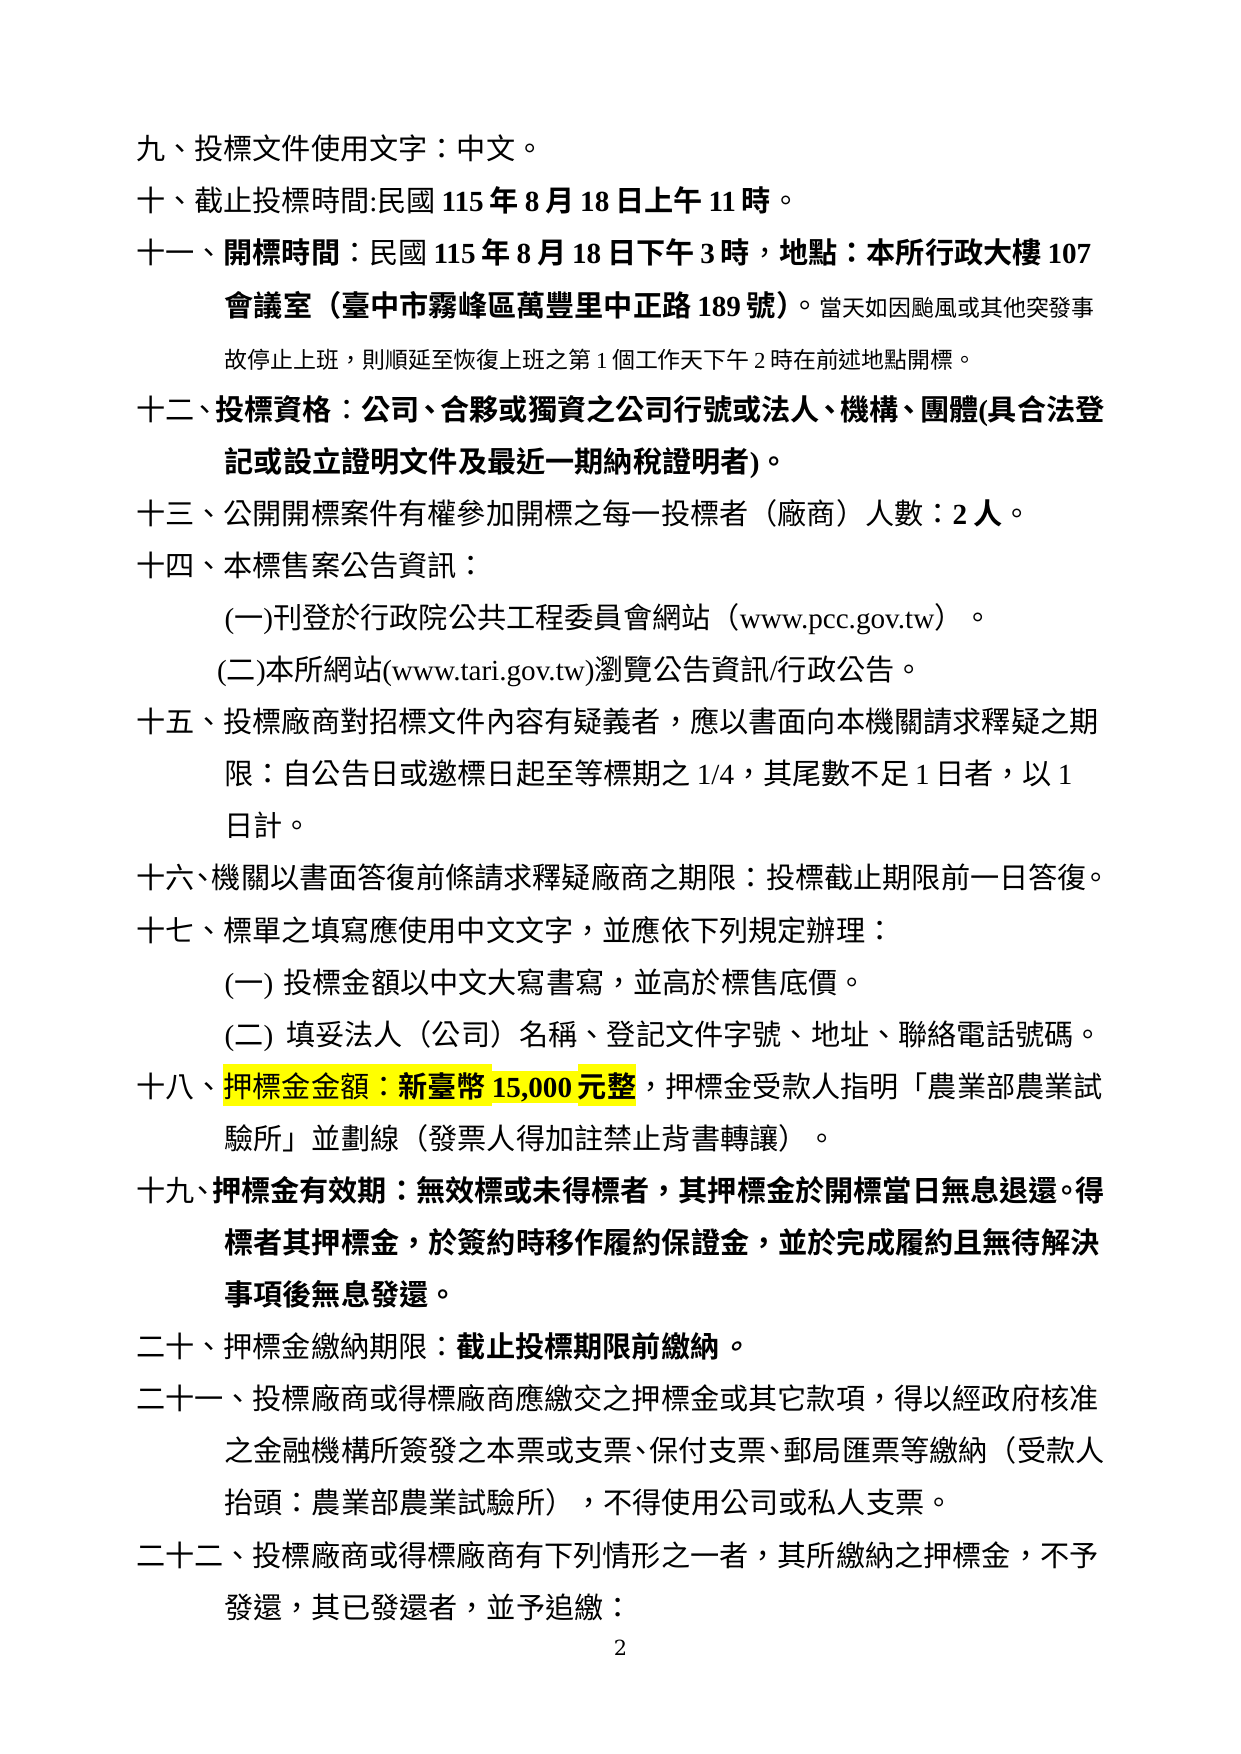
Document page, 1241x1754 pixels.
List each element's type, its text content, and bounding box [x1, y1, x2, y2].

list 投標金額以中文大寫書寫，並高於標售底價。 [224, 951, 1104, 1003]
text 十九、押標金有效期：無效標或未得標者，其押標金於開標當日無息退還。得標者其押標金，於簽約時移作履約保證金，並於完成履約且無待解決事項後無息發還。 [136, 1160, 1104, 1316]
text 十三、公開開標案件有權參加開標之每一投標者（廠商）人數：2人。 [136, 483, 1104, 535]
text 十六、機關以書面答復前條請求釋疑廠商之期限：投標截止期限前一日答復。十七、標單之填寫應使用中文文字，並應依下列規定辦理： [136, 847, 1104, 951]
text 十二、投標資格：公司、合夥或獨資之公司行號或法人、機構、團體(具合法登記或設立證明文件及最近一期納稅證明者)。 [136, 378, 1104, 483]
list 填妥法人（公司）名稱、登記文件字號、地址、聯絡電話號碼。 [224, 1003, 1104, 1056]
text 十四、本標售案公告資訊： [136, 535, 1104, 587]
text 十一、開標時間：民國115年8月18日下午3時，地點：本所行政大樓107會議室（臺中市霧峰區萬豐里中正路189號）。當天如因颱風或其他突發事故停止上班，則順延至恢復上班之第1個工作天下午2時在前述地點開標。 [136, 222, 1104, 378]
text (二)本所網站(www.tari.gov.tw)瀏覽公告資訊/行政公告。 [209, 639, 1104, 691]
text 十五、投標廠商對招標文件內容有疑義者，應以書面向本機關請求釋疑之期限：自公告日或邀標日起至等標期之1/4，其尾數不足1日者，以1日計。 [136, 691, 1104, 847]
text 二十二、投標廠商或得標廠商有下列情形之一者，其所繳納之押標金，不予發還，其已發還者，並予追繳： [136, 1524, 1104, 1628]
text 二十一、投標廠商或得標廠商應繳交之押標金或其它款項，得以經政府核准之金融機構所簽發之本票或支票、保付支票、郵局匯票等繳納（受款人抬頭：農業部農業試驗所），不得使用公司或私人支票。 [136, 1368, 1104, 1524]
text (一)刊登於行政院公共工程委員會網站（www.pcc.gov.tw）。 [224, 587, 1104, 639]
text 十八、押標金金額：新臺幣15,000元整，押標金受款人指明「農業部農業試驗所」並劃線（發票人得加註禁止背書轉讓）。 [136, 1056, 1104, 1160]
text 二十、押標金繳納期限：截止投標期限前繳納。 [136, 1316, 1104, 1368]
text 十、截止投標時間:民國115年8月18日上午11時。 [136, 170, 1104, 222]
text 九、投標文件使用文字：中文。 [136, 118, 1104, 170]
